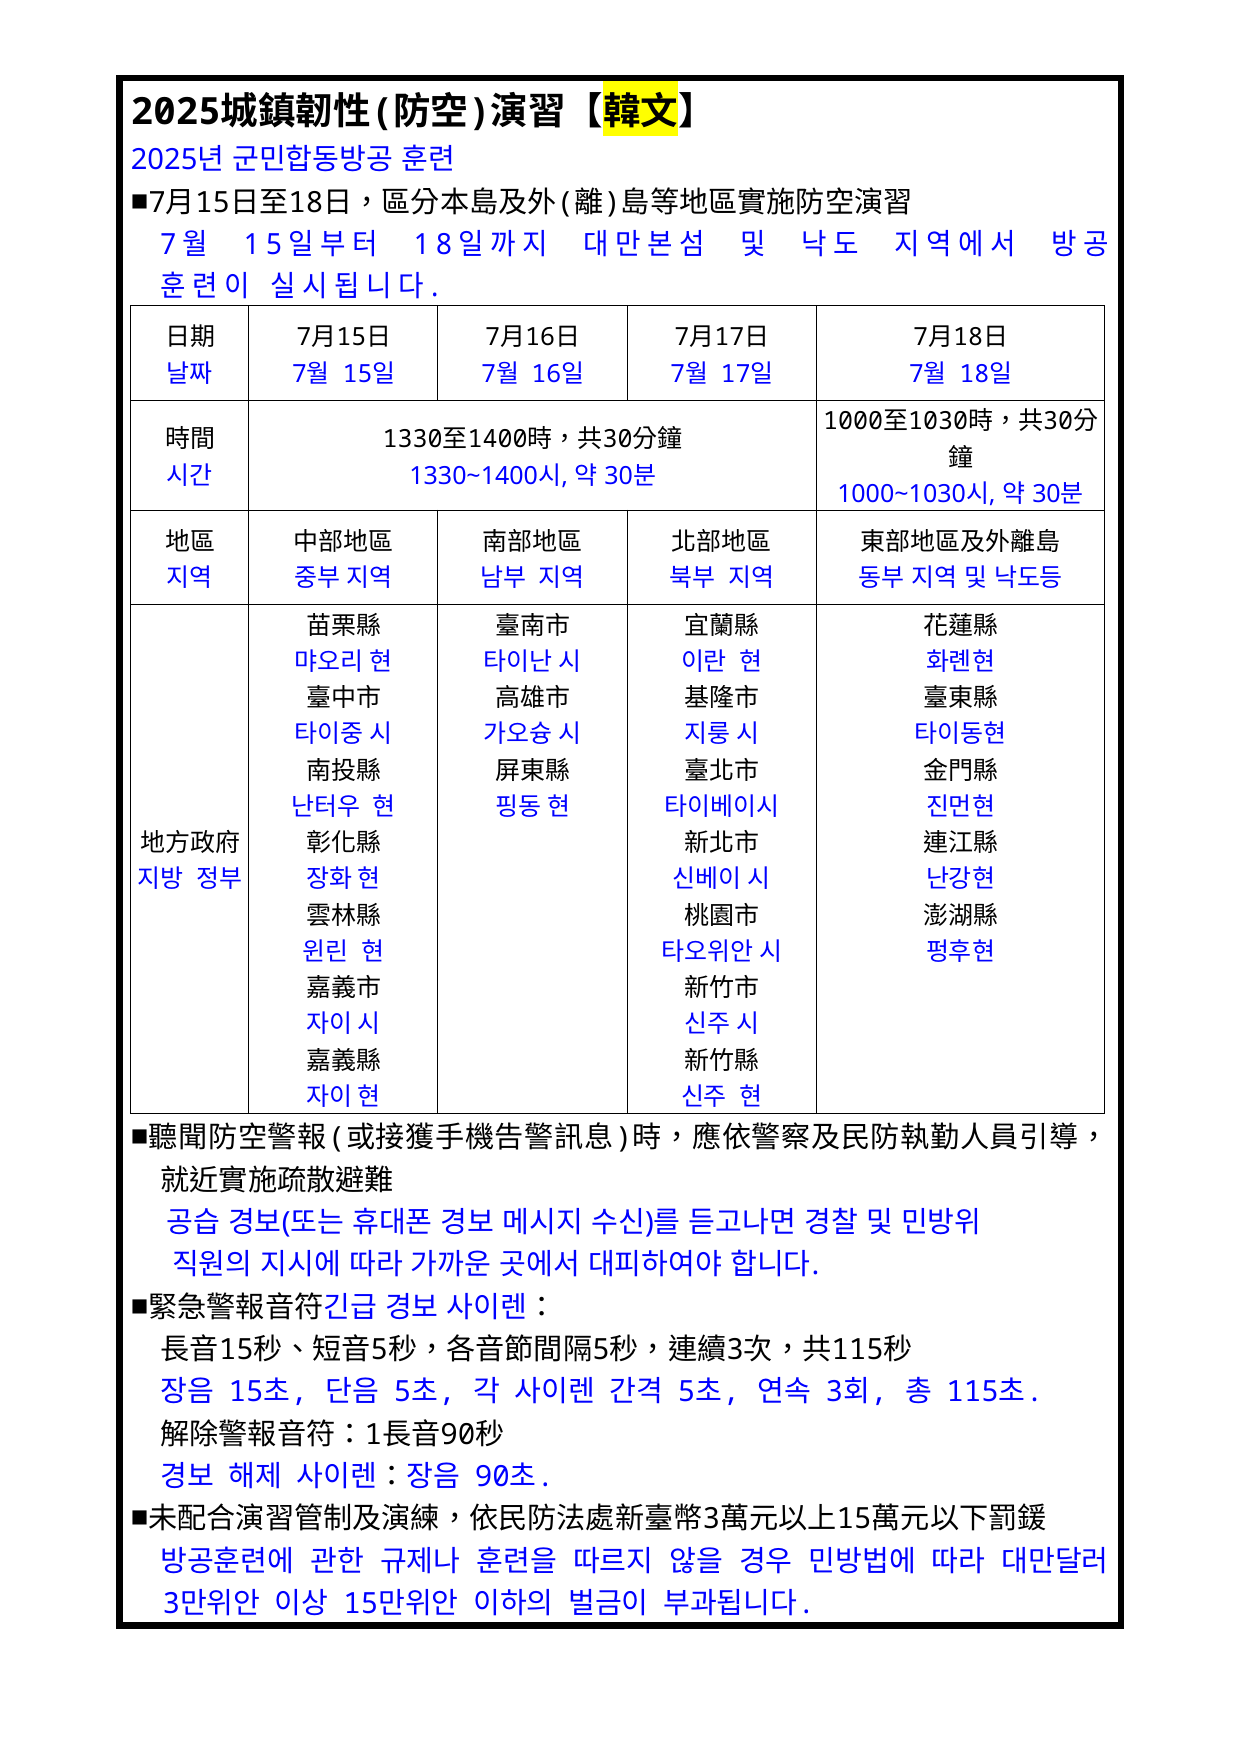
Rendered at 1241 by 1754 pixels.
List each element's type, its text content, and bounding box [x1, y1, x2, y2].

table_cell 北部地區 북부 지역 [628, 511, 816, 604]
table_cell 南部地區 남부 지역 [438, 511, 627, 604]
table_cell 地方政府 지방 정부 [131, 605, 248, 1113]
table_cell 1000至1030時，共30分鐘 1000~1030시, 약 30분 [817, 401, 1104, 509]
table_cell 1330至1400時，共30分鐘 1330~1400시, 약 30분 [249, 401, 816, 509]
table_header 7月18日 7월 18일 [817, 306, 1104, 400]
table_cell 地區 지역 [131, 511, 248, 604]
table_cell 2025城鎮韌性(防空)演習【韓文】 2025년 군민합동방공 훈련 ■7月15日至18日，區分本島及外(離)島等地區實施防空演習 7월 15일부터 18일까지 대만본섬 및 낙도 지역에서 방공 훈련이 실시됩니다. ■聽聞防空警報(或接獲手機告警訊息)時，應依警察及民防執勤人員引導，就近實施疏散避難 공습 경보(또는 휴대폰 경보 메시지 수신)를 듣고나면 경찰 및 민방위 직원의 지시에 따라 가까운 곳에서 대피하여야 합니다. ■緊急警報音符긴급 경보 사이렌： 長音15秒、短音5秒，各音節間隔5秒，連續3次，共115秒 장음 15초, 단음 5초, 각 사이렌 간격 5초, 연속 3회, 총 115초. 解除警報音符：1長音90秒 경보 해제 사이렌：장음 90초. ■未配合演習管制及演練，依民防法處新臺幣3萬元以上15萬元以下罰鍰 방공훈련에 관한 규제나 훈련을 따르지 않을 경우 민방법에 따라 대만달러 3만위안 이상 15만위안 이하의 벌금이 부과됩니다. [123, 81, 1118, 1622]
table_cell 宜蘭縣 이란 현 基隆市 지룽 시 臺北市 타이베이시 新北市 신베이 시 桃園市 타오위안 시 新竹市 신주 시 新竹縣 신주 현 [628, 605, 816, 1113]
table_cell 花蓮縣 화롄현 臺東縣 타이동현 金門縣 진먼현 連江縣 난강현 澎湖縣 펑후현 [817, 605, 1104, 1113]
table_cell 時間 시간 [131, 401, 248, 509]
table_cell 東部地區及外離島 동부 지역 및 낙도등 [817, 511, 1104, 604]
table_header 7月15日 7월 15일 [249, 306, 437, 400]
table_header 7月16日 7월 16일 [438, 306, 627, 400]
table_header 日期 날짜 [131, 306, 248, 400]
table_header 7月17日 7월 17일 [628, 306, 816, 400]
table_cell 苗栗縣 먀오리 현 臺中市 타이중 시 南投縣 난터우 현 彰化縣 장화 현 雲林縣 윈린 현 嘉義市 자이 시 嘉義縣 자이 현 [249, 605, 437, 1113]
table_cell 臺南市 타이난 시 高雄市 가오슝 시 屏東縣 핑동 현 [438, 605, 627, 1113]
table_cell 中部地區 중부 지역 [249, 511, 437, 604]
